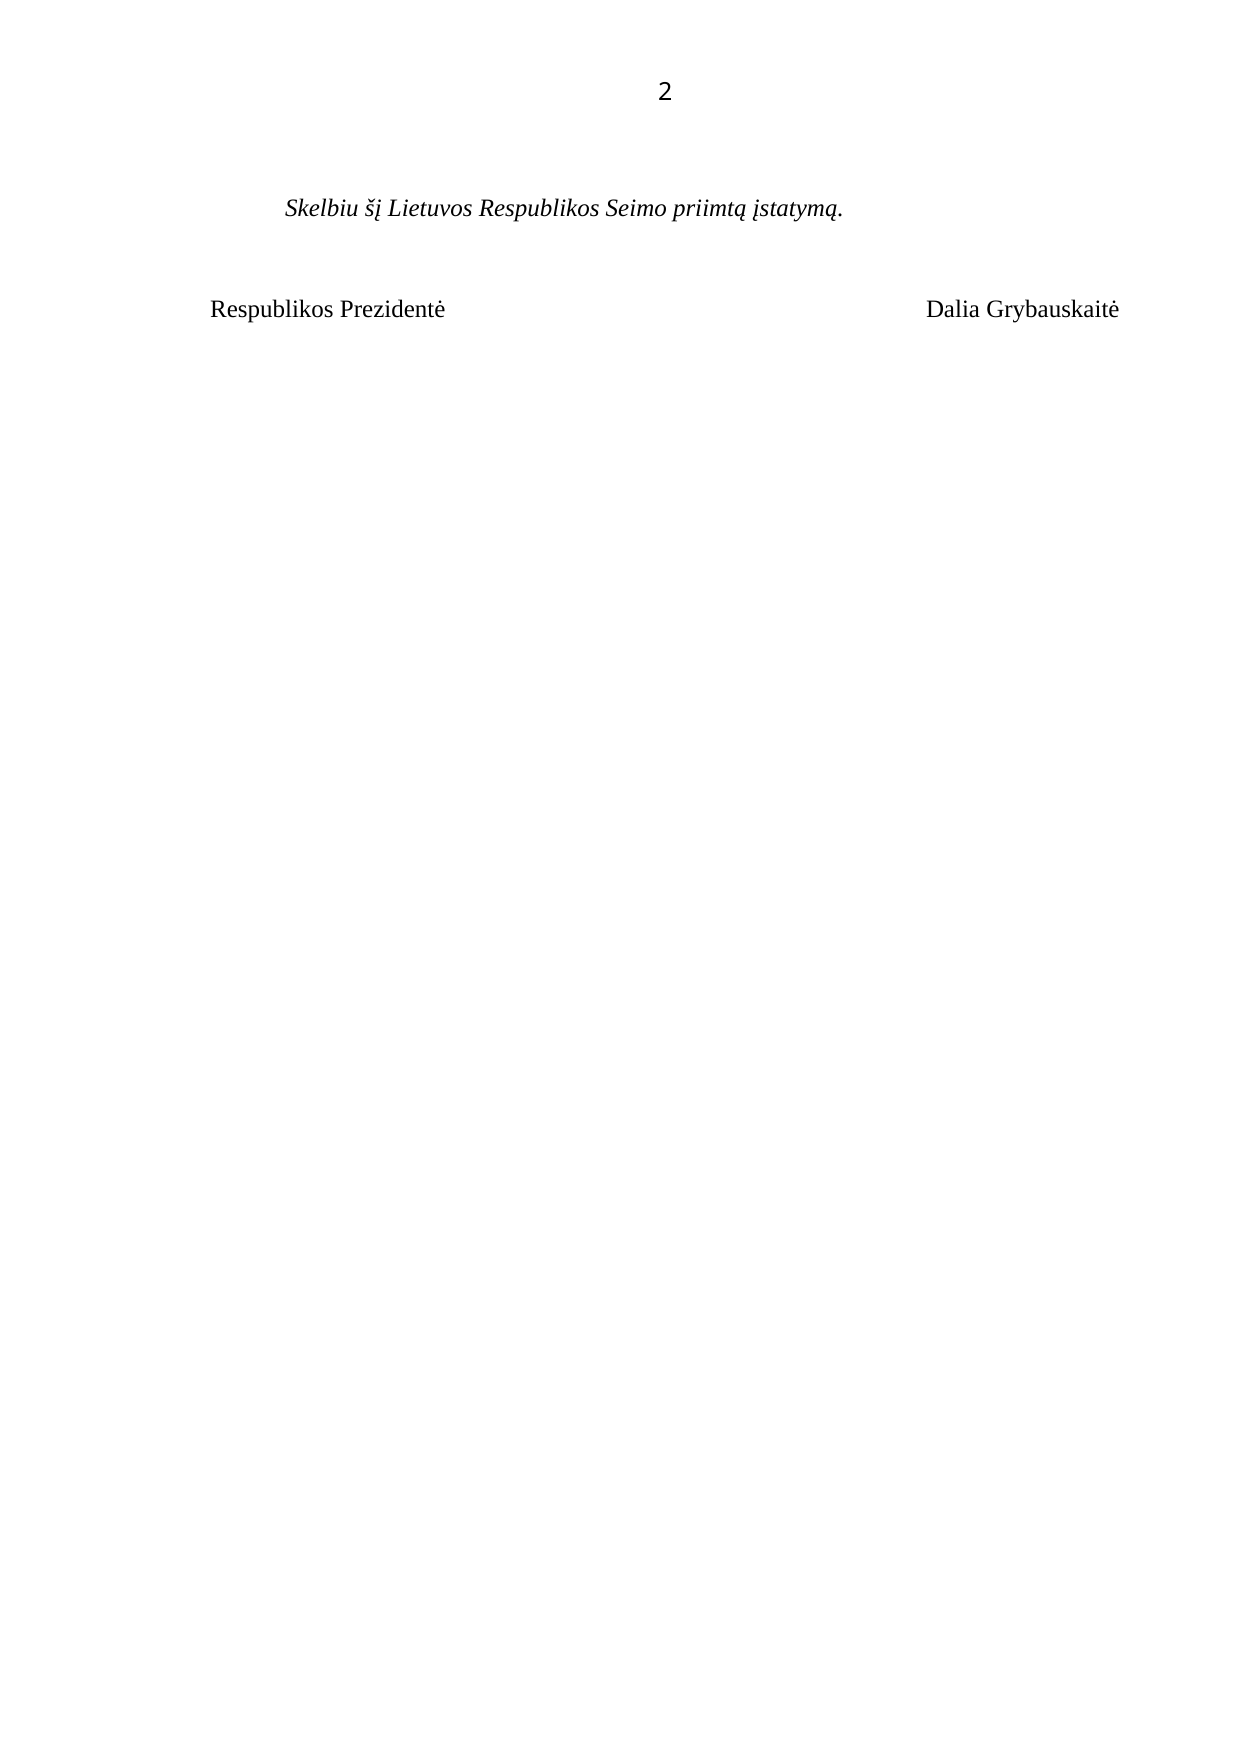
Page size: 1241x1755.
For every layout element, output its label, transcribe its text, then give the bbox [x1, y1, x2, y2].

text Respublikos Prezidentė Dalia Grybauskaitė [210, 294, 1120, 322]
text Skelbiu šį Lietuvos Respublikos Seimo priimtą įstatymą. [210, 193, 1120, 222]
